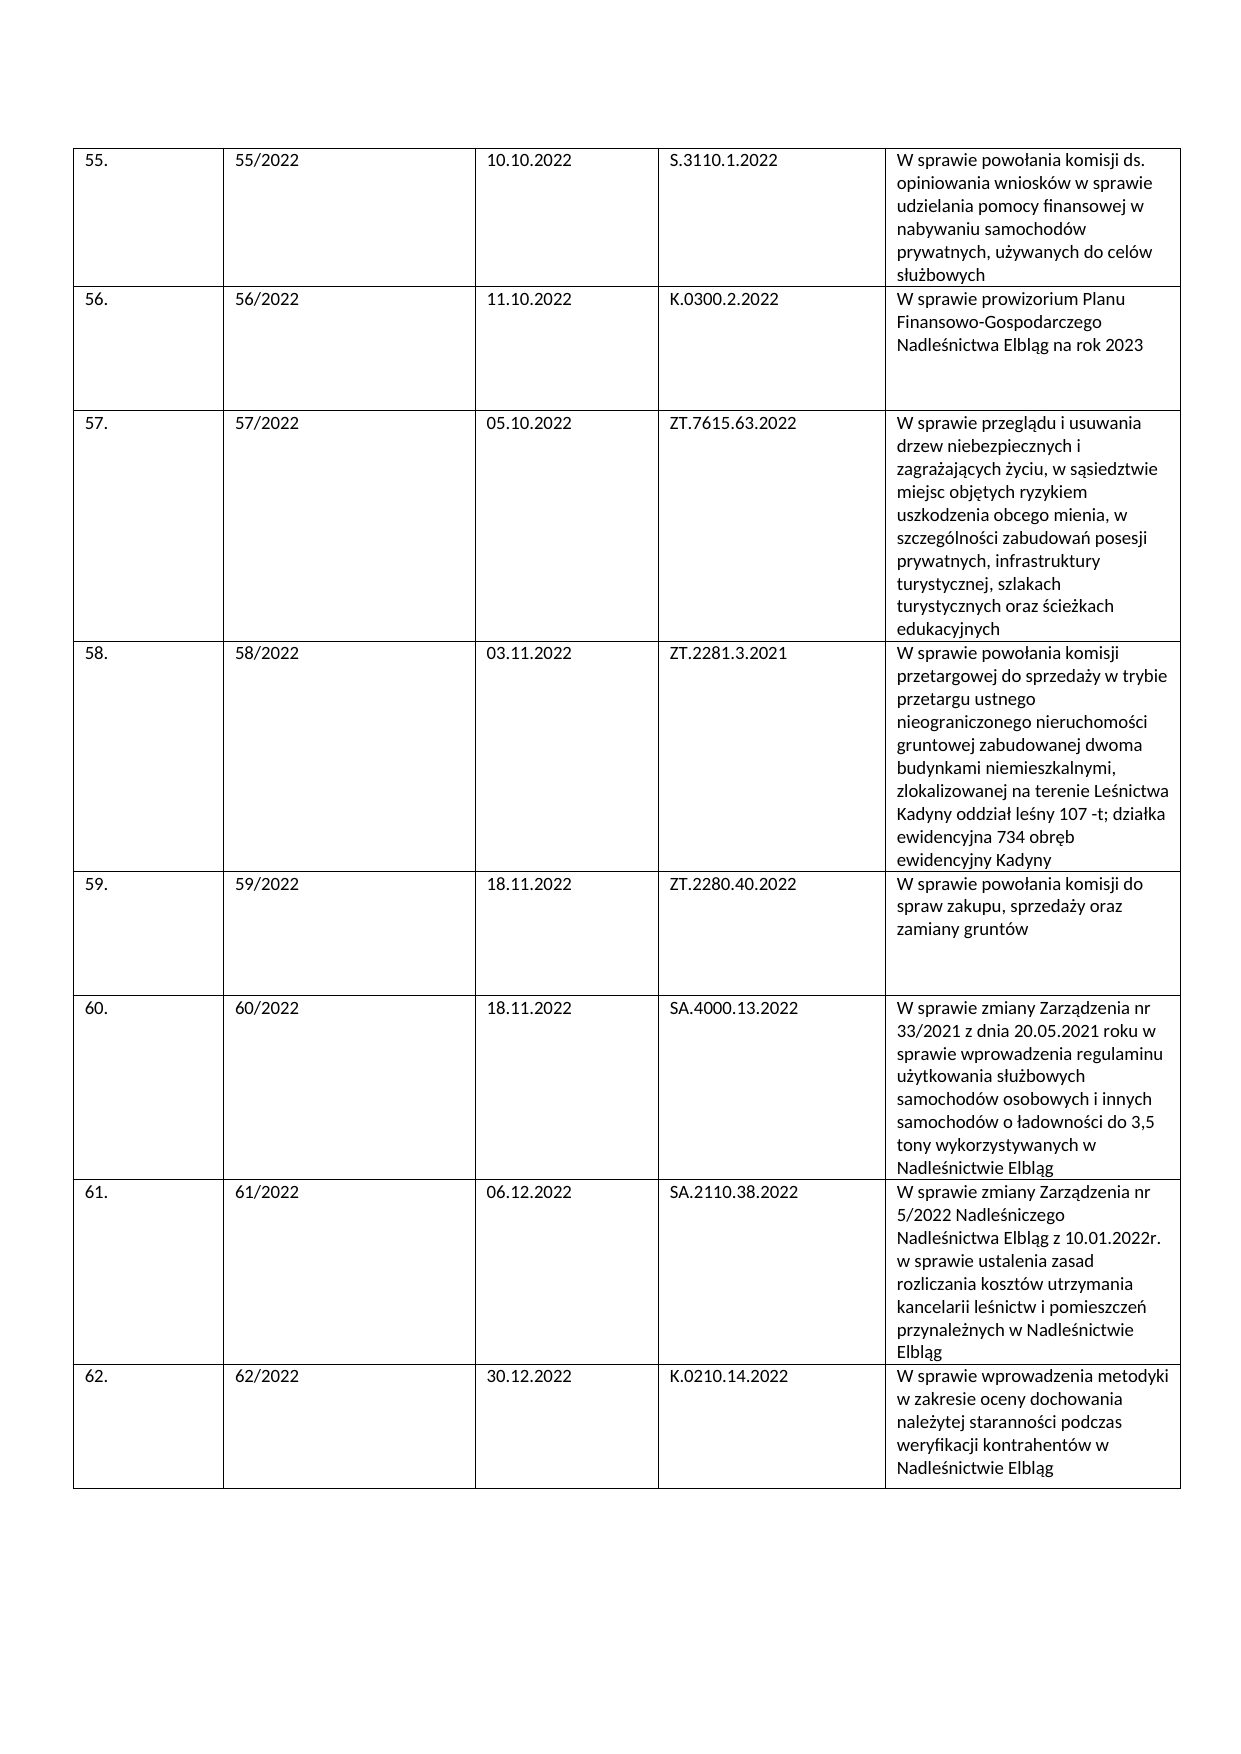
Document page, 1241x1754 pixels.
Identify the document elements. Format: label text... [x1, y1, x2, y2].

table_cell 58. [74, 642, 223, 871]
table_cell 18.11.2022 [476, 872, 658, 995]
table_cell ZT.2281.3.2021 [659, 642, 885, 871]
table_cell 11.10.2022 [476, 287, 658, 410]
table_cell 06.12.2022 [476, 1180, 658, 1364]
table_cell 59. [74, 872, 223, 995]
table_cell 56. [74, 287, 223, 410]
table_cell W sprawie zmiany Zarządzenia nr 33/2021 z dnia 20.05.2021 roku w sprawie wprowadzenia regulaminu użytkowania służbowych samochodów osobowych i innych samochodów o ładowności do 3,5 tony wykorzystywanych w Nadleśnictwie Elbląg [886, 996, 1180, 1179]
table_cell W sprawie powołania komisji przetargowej do sprzedaży w trybie przetargu ustnego nieograniczonego nieruchomości gruntowej zabudowanej dwoma budynkami niemieszkalnymi, zlokalizowanej na terenie Leśnictwa Kadyny oddział leśny 107 -t; działka ewidencyjna 734 obręb ewidencyjny Kadyny [886, 642, 1180, 871]
table_cell ZT.7615.63.2022 [659, 411, 885, 641]
table_cell SA.4000.13.2022 [659, 996, 885, 1179]
table_cell 57. [74, 411, 223, 641]
table_cell 57/2022 [224, 411, 475, 641]
table_cell W sprawie zmiany Zarządzenia nr 5/2022 Nadleśniczego Nadleśnictwa Elbląg z 10.01.2022r. w sprawie ustalenia zasad rozliczania kosztów utrzymania kancelarii leśnictw i pomieszczeń przynależnych w Nadleśnictwie Elbląg [886, 1180, 1180, 1364]
table_cell 60. [74, 996, 223, 1179]
table_cell 55. [74, 149, 223, 286]
table_cell S.3110.1.2022 [659, 149, 885, 286]
table_cell 18.11.2022 [476, 996, 658, 1179]
table_cell 05.10.2022 [476, 411, 658, 641]
table_cell 58/2022 [224, 642, 475, 871]
table_cell 59/2022 [224, 872, 475, 995]
table_cell W sprawie wprowadzenia metodyki w zakresie oceny dochowania należytej staranności podczas weryfikacji kontrahentów w Nadleśnictwie Elbląg [886, 1365, 1180, 1488]
table_cell W sprawie powołania komisji do spraw zakupu, sprzedaży oraz zamiany gruntów [886, 872, 1180, 995]
table_cell 61. [74, 1180, 223, 1364]
table_cell 10.10.2022 [476, 149, 658, 286]
table_cell K.0300.2.2022 [659, 287, 885, 410]
table_cell 62/2022 [224, 1365, 475, 1488]
table_cell 60/2022 [224, 996, 475, 1179]
table_cell 03.11.2022 [476, 642, 658, 871]
table_cell 55/2022 [224, 149, 475, 286]
table_cell W sprawie przeglądu i usuwania drzew niebezpiecznych i zagrażających życiu, w sąsiedztwie miejsc objętych ryzykiem uszkodzenia obcego mienia, w szczególności zabudowań posesji prywatnych, infrastruktury turystycznej, szlakach turystycznych oraz ścieżkach edukacyjnych [886, 411, 1180, 641]
table_cell 61/2022 [224, 1180, 475, 1364]
table_cell 62. [74, 1365, 223, 1488]
table_cell K.0210.14.2022 [659, 1365, 885, 1488]
table_cell W sprawie prowizorium Planu Finansowo-Gospodarczego Nadleśnictwa Elbląg na rok 2023 [886, 287, 1180, 410]
table_cell 56/2022 [224, 287, 475, 410]
table_cell ZT.2280.40.2022 [659, 872, 885, 995]
table_cell W sprawie powołania komisji ds. opiniowania wniosków w sprawie udzielania pomocy finansowej w nabywaniu samochodów prywatnych, używanych do celów służbowych [886, 149, 1180, 286]
table_cell SA.2110.38.2022 [659, 1180, 885, 1364]
table_cell 30.12.2022 [476, 1365, 658, 1488]
